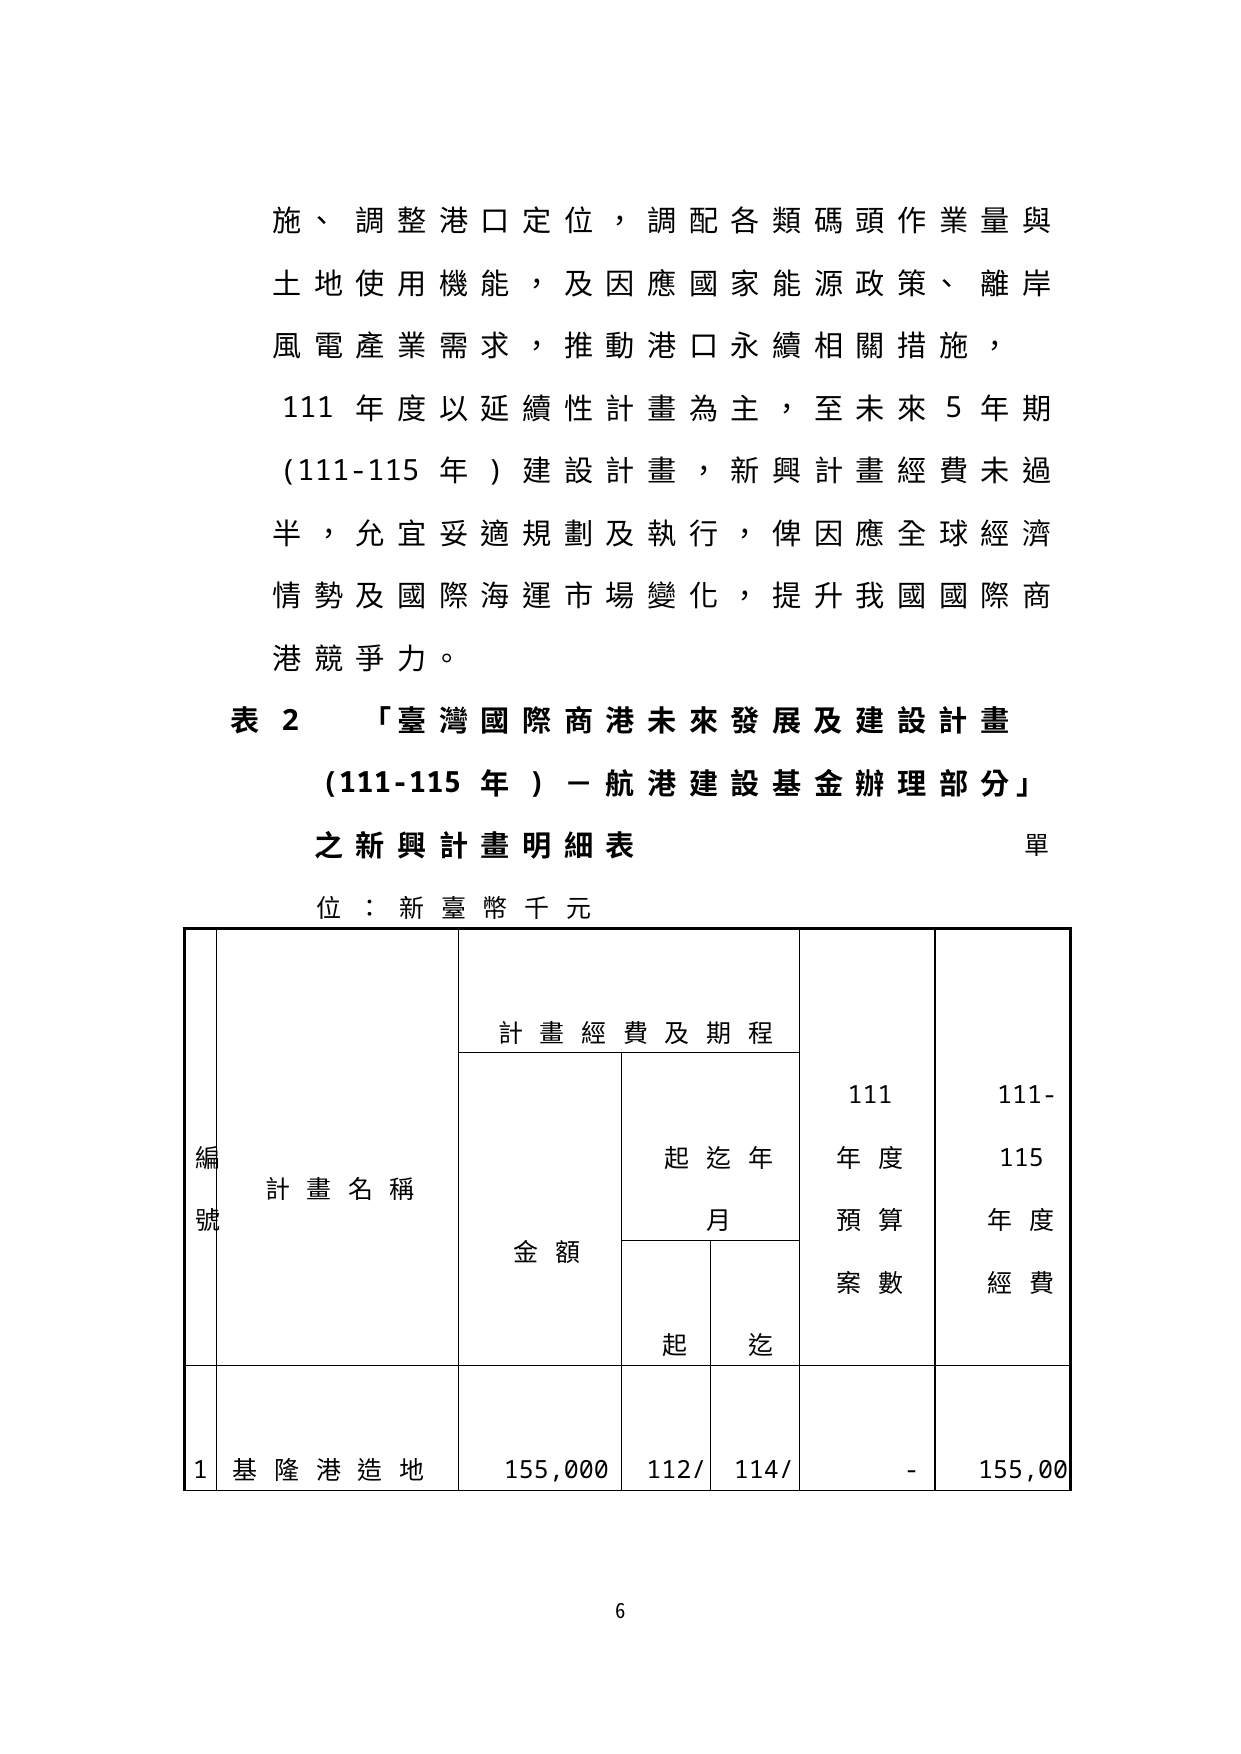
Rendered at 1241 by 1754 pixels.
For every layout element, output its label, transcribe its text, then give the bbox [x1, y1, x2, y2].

table_header 111年度 預算案數 [800, 930, 934, 1365]
text 表2 「臺灣國際商港未來發展及建設計畫(111-115年)－航港建設基金辦理部分」之新興計畫明細表 單位：新臺幣千元 [183, 677, 1058, 927]
table_header 111-115年度經費 [936, 930, 1069, 1365]
table_header 計畫經費及期程 [459, 930, 799, 1052]
table_cell - [800, 1366, 934, 1490]
table_cell 114/ [711, 1366, 799, 1490]
table_cell 112/ [622, 1366, 710, 1490]
table_cell 155,000 [459, 1366, 621, 1490]
table_header 編號 [186, 930, 216, 1365]
text 施、調整港口定位，調配各類碼頭作業量與土地使用機能，及因應國家能源政策、離岸風電產業需求，推動港口永續相關措施，111年度以延續性計畫為主，至未來5年期(111-115年)建設計畫，新興計畫經費未過半，允宜妥適規劃及執行，俾因應全球經濟情勢及國際海運市場變化，提升我國國際商港競爭力。 [242, 177, 1058, 677]
table_cell 迄 [711, 1241, 799, 1365]
table_cell 1 [186, 1366, 216, 1490]
table_cell 起迄年月 [622, 1053, 799, 1240]
table_cell 155,00 [936, 1366, 1069, 1490]
table_cell 基隆港造地 [217, 1366, 458, 1490]
table_cell 金額 [459, 1053, 621, 1365]
table_header 計畫名稱 [217, 930, 458, 1365]
table_cell 起 [622, 1241, 710, 1365]
